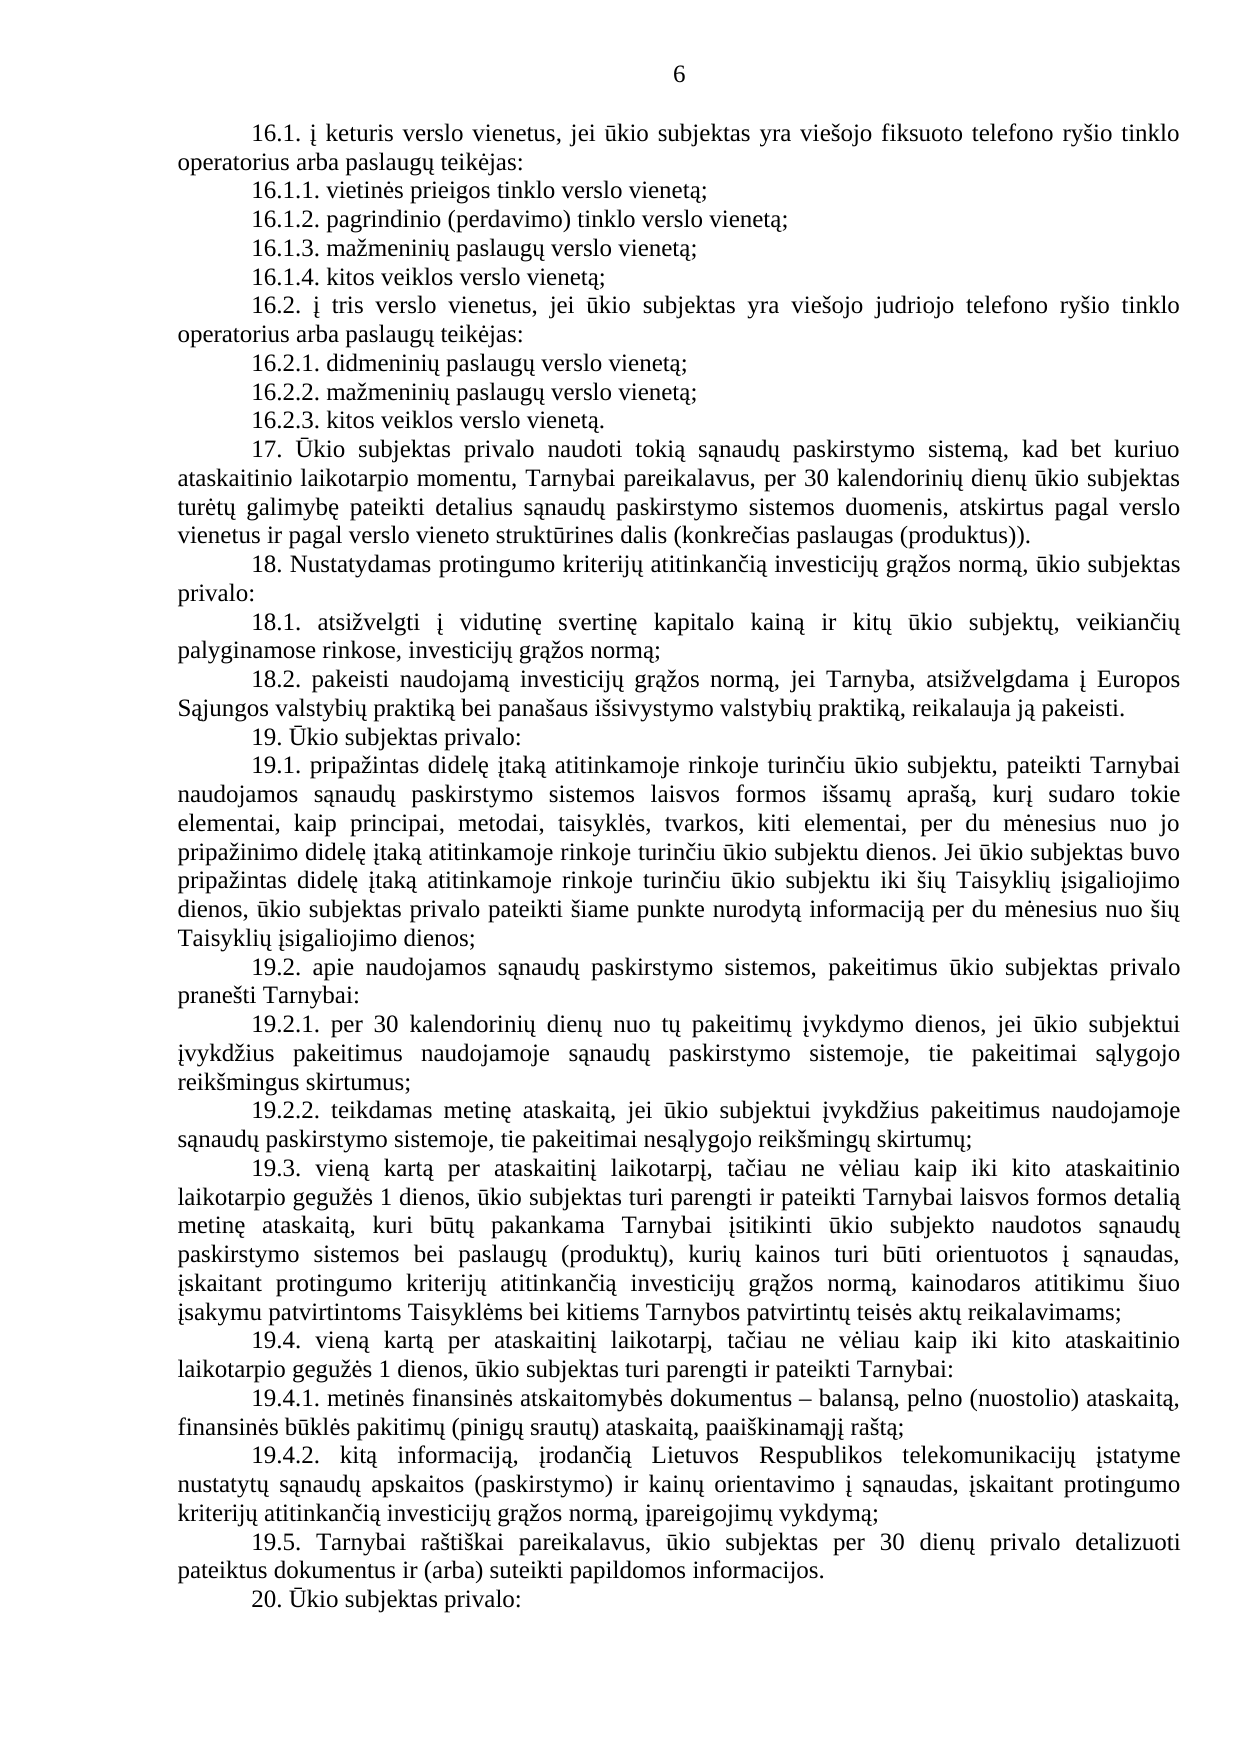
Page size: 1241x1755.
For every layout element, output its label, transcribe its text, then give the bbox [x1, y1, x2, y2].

text 16.2.1. didmeninių paslaugų verslo vienetą; [177, 348, 1181, 377]
text 19.2.1. per 30 kalendorinių dienų nuo tų pakeitimų įvykdymo dienos, jei ūkio subjektui įvykdžius pakeitimus naudojamoje sąnaudų paskirstymo sistemoje, tie pakeitimai sąlygojo reikšmingus skirtumus; [177, 1009, 1181, 1096]
text 16.2. į tris verslo vienetus, jei ūkio subjektas yra viešojo judriojo telefono ryšio tinklo operatorius arba paslaugų teikėjas: [177, 291, 1181, 348]
text 16.1.1. vietinės prieigos tinklo verslo vienetą; [177, 176, 1181, 204]
text 18. Nustatydamas protingumo kriterijų atitinkančią investicijų grąžos normą, ūkio subjektas privalo: [177, 549, 1181, 607]
text 16.2.2. mažmeninių paslaugų verslo vienetą; [177, 377, 1181, 406]
text 16.2.3. kitos veiklos verslo vienetą. [177, 406, 1181, 434]
text 16.1. į keturis verslo vienetus, jei ūkio subjektas yra viešojo fiksuoto telefono ryšio tinklo operatorius arba paslaugų teikėjas: [177, 118, 1181, 176]
text 19.4. vieną kartą per ataskaitinį laikotarpį, tačiau ne vėliau kaip iki kito ataskaitinio laikotarpio gegužės 1 dienos, ūkio subjektas turi parengti ir pateikti Tarnybai: [177, 1326, 1181, 1383]
text 18.2. pakeisti naudojamą investicijų grąžos normą, jei Tarnyba, atsižvelgdama į Europos Sąjungos valstybių praktiką bei panašaus išsivystymo valstybių praktiką, reikalauja ją pakeisti. [177, 664, 1181, 722]
text 16.1.4. kitos veiklos verslo vienetą; [177, 262, 1181, 291]
text 19.5. Tarnybai raštiškai pareikalavus, ūkio subjektas per 30 dienų privalo detalizuoti pateiktus dokumentus ir (arba) suteikti papildomos informacijos. [177, 1527, 1181, 1584]
text 19.4.1. metinės finansinės atskaitomybės dokumentus – balansą, pelno (nuostolio) ataskaitą, finansinės būklės pakitimų (pinigų srautų) ataskaitą, paaiškinamąjį raštą; [177, 1383, 1181, 1441]
text 17. Ūkio subjektas privalo naudoti tokią sąnaudų paskirstymo sistemą, kad bet kuriuo ataskaitinio laikotarpio momentu, Tarnybai pareikalavus, per 30 kalendorinių dienų ūkio subjektas turėtų galimybę pateikti detalius sąnaudų paskirstymo sistemos duomenis, atskirtus pagal verslo vienetus ir pagal verslo vieneto struktūrines dalis (konkrečias paslaugas (produktus)). [177, 434, 1181, 549]
text 19.2. apie naudojamos sąnaudų paskirstymo sistemos, pakeitimus ūkio subjektas privalo pranešti Tarnybai: [177, 952, 1181, 1009]
text 18.1. atsižvelgti į vidutinę svertinę kapitalo kainą ir kitų ūkio subjektų, veikiančių palyginamose rinkose, investicijų grąžos normą; [177, 607, 1181, 664]
text 19.4.2. kitą informaciją, įrodančią Lietuvos Respublikos telekomunikacijų įstatyme nustatytų sąnaudų apskaitos (paskirstymo) ir kainų orientavimo į sąnaudas, įskaitant protingumo kriterijų atitinkančią investicijų grąžos normą, įpareigojimų vykdymą; [177, 1441, 1181, 1527]
text 19.1. pripažintas didelę įtaką atitinkamoje rinkoje turinčiu ūkio subjektu, pateikti Tarnybai naudojamos sąnaudų paskirstymo sistemos laisvos formos išsamų aprašą, kurį sudaro tokie elementai, kaip principai, metodai, taisyklės, tvarkos, kiti elementai, per du mėnesius nuo jo pripažinimo didelę įtaką atitinkamoje rinkoje turinčiu ūkio subjektu dienos. Jei ūkio subjektas buvo pripažintas didelę įtaką atitinkamoje rinkoje turinčiu ūkio subjektu iki šių Taisyklių įsigaliojimo dienos, ūkio subjektas privalo pateikti šiame punkte nurodytą informaciją per du mėnesius nuo šių Taisyklių įsigaliojimo dienos; [177, 751, 1181, 952]
text 19.2.2. teikdamas metinę ataskaitą, jei ūkio subjektui įvykdžius pakeitimus naudojamoje sąnaudų paskirstymo sistemoje, tie pakeitimai nesąlygojo reikšmingų skirtumų; [177, 1096, 1181, 1153]
text 19.3. vieną kartą per ataskaitinį laikotarpį, tačiau ne vėliau kaip iki kito ataskaitinio laikotarpio gegužės 1 dienos, ūkio subjektas turi parengti ir pateikti Tarnybai laisvos formos detalią metinę ataskaitą, kuri būtų pakankama Tarnybai įsitikinti ūkio subjekto naudotos sąnaudų paskirstymo sistemos bei paslaugų (produktų), kurių kainos turi būti orientuotos į sąnaudas, įskaitant protingumo kriterijų atitinkančią investicijų grąžos normą, kainodaros atitikimu šiuo įsakymu patvirtintoms Taisyklėms bei kitiems Tarnybos patvirtintų teisės aktų reikalavimams; [177, 1153, 1181, 1326]
text 16.1.3. mažmeninių paslaugų verslo vienetą; [177, 233, 1181, 262]
text 19. Ūkio subjektas privalo: [177, 722, 1181, 751]
text 16.1.2. pagrindinio (perdavimo) tinklo verslo vienetą; [177, 204, 1181, 233]
text 20. Ūkio subjektas privalo: [177, 1584, 1181, 1613]
